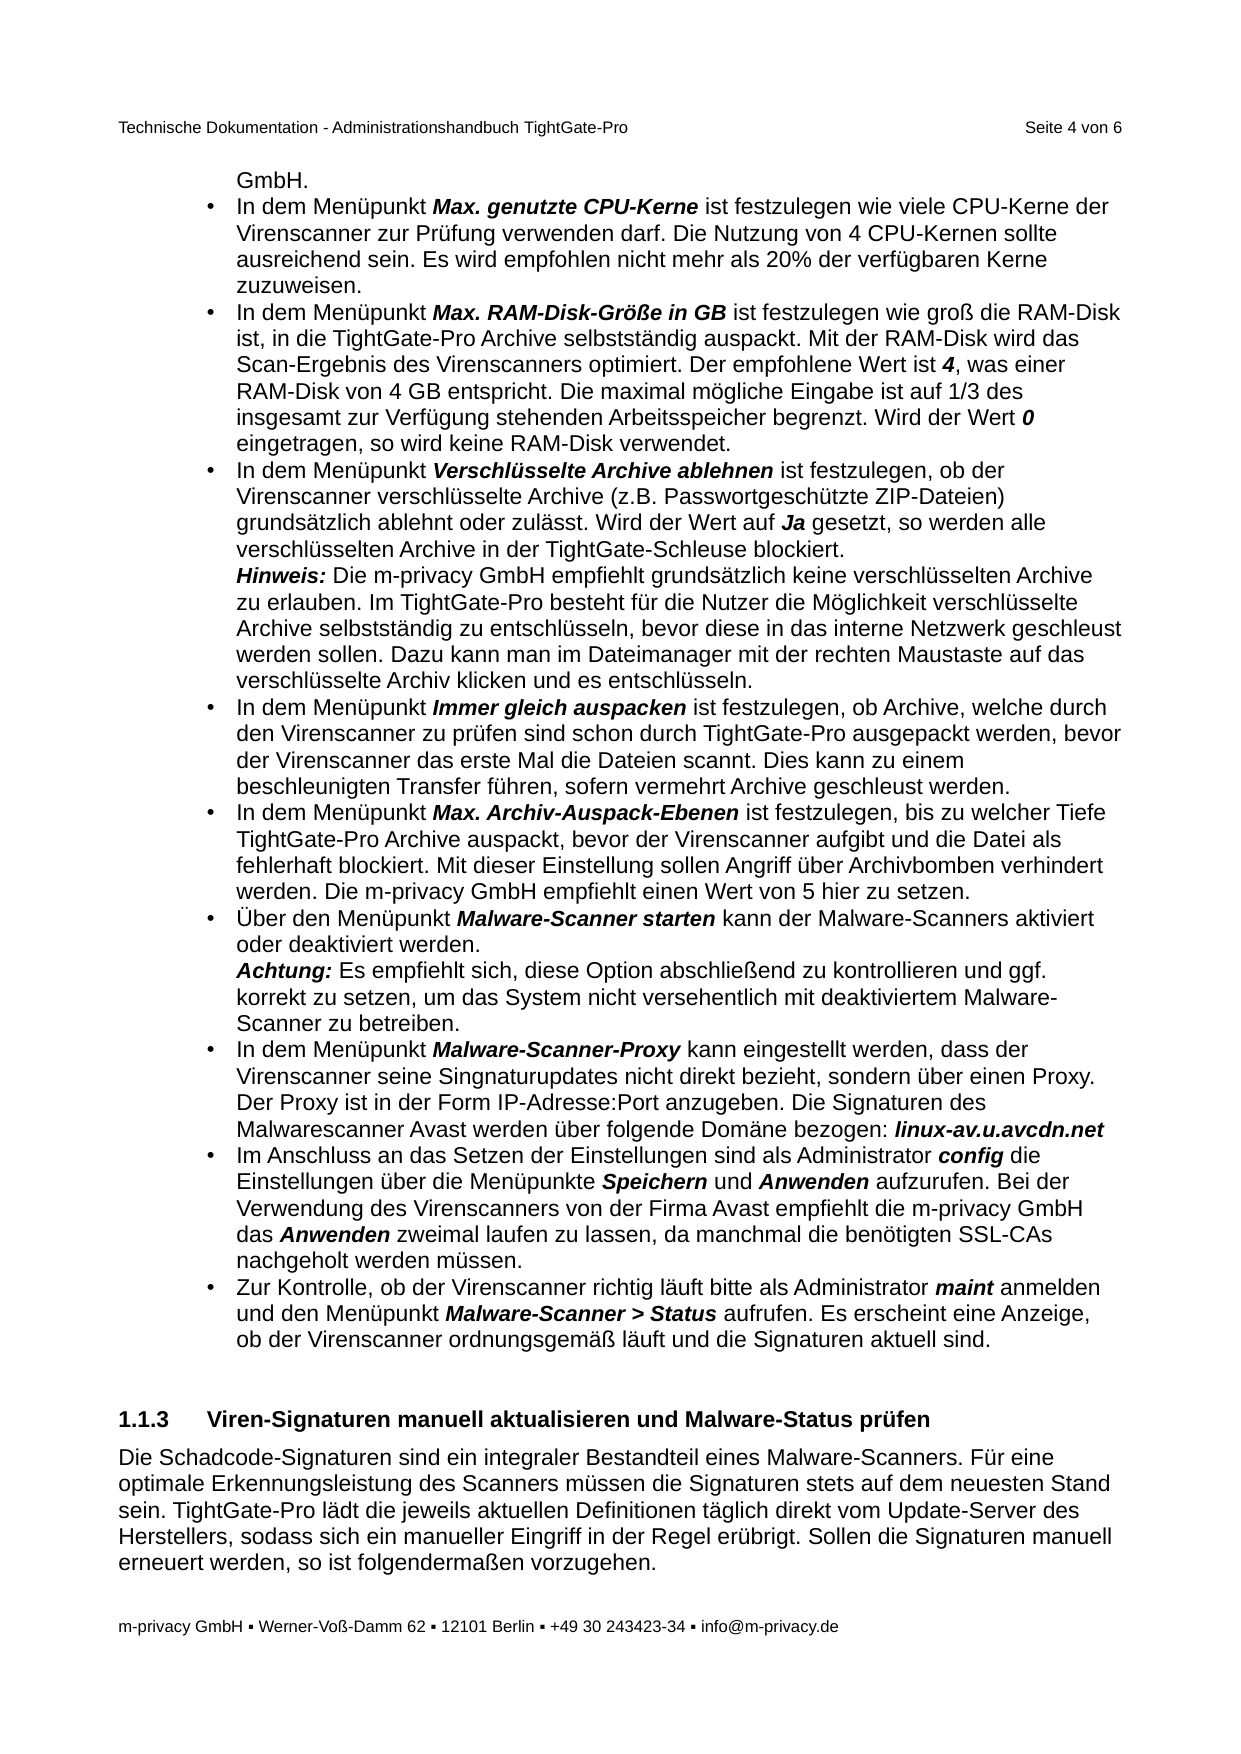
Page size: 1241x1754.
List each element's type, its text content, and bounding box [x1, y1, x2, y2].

list Über den Menüpunkt Malware-Scanner starten kann der Malware-Scanners aktiviert oder deaktiviert werden. Achtung: Es empfiehlt sich, diese Option abschließend zu kontrol­lieren und ggf. korrekt zu setzen, um das System nicht versehent­lich mit deaktiviertem Malware-Scanner zu betreiben. [207, 905, 1122, 1036]
list GmbH. [207, 167, 1122, 193]
list Im Anschluss an das Setzen der Einstellungen sind als Administrator config die Einstellungen über die Menüpunkte Speichern und Anwenden aufzurufen. Bei der Verwendung des Virenscanners von der Firma Avast empfiehlt die m-privacy GmbH das Anwenden zweimal laufen zu lassen, da manchmal die benötigten SSL-CAs nachgeholt werden müssen. [207, 1142, 1122, 1274]
subtitle Viren-Signaturen manuell aktualisieren und Malware-Status prüfen [118, 1406, 1122, 1432]
list In dem Menüpunkt Max. genutzte CPU-Kerne ist festzulegen wie viele CPU-Kerne der Virenscanner zur Prüfung verwenden darf. Die Nutzung von 4 CPU-Kernen sollte ausreichend sein. Es wird empfohlen nicht mehr als 20% der verfügbaren Kerne zuzuweisen. [207, 193, 1122, 298]
list In dem Menüpunkt Malware-Scanner-Proxy kann eingestellt werden, dass der Virenscanner seine Singnaturupdates nicht direkt bezieht, sondern über einen Proxy. Der Proxy ist in der Form IP-Adresse:Port anzugeben. Die Signaturen des Malwarescanner Avast werden über folgende Domäne bezogen: linux-av.u.avcdn.net [207, 1036, 1122, 1142]
list In dem Menüpunkt Max. Archiv-Auspack-Ebenen ist festzulegen, bis zu welcher Tiefe TightGate-Pro Archive auspackt, bevor der Virenscanner aufgibt und die Datei als fehlerhaft blockiert. Mit dieser Einstellung sollen Angriff über Archivbomben verhindert werden. Die m-privacy GmbH empfiehlt einen Wert von 5 hier zu setzen. [207, 799, 1122, 905]
text Die Schadcode-Signaturen sind ein integraler Bestandteil eines Malware-Scanners. Für eine optimale Erkennungsleistung des Scanners müssen die Signaturen stets auf dem neuesten Stand sein. TightGate-Pro lädt die jeweils aktuellen Definitionen täglich direkt vom Update-Server des Herstellers, sodass sich ein manueller Eingriff in der Regel erübrigt. Sollen die Signaturen manuell erneuert werden, so ist folgendermaßen vorzugehen. [118, 1444, 1122, 1576]
list In dem Menüpunkt Immer gleich auspacken ist festzulegen, ob Archive, welche durch den Virenscanner zu prüfen sind schon durch TightGate-Pro ausgepackt werden, bevor der Virenscanner das erste Mal die Dateien scannt. Dies kann zu einem beschleunigten Transfer führen, sofern vermehrt Archive geschleust werden. [207, 694, 1122, 799]
list In dem Menüpunkt Verschlüsselte Archive ablehnen ist festzulegen, ob der Virenscanner verschlüsselte Archive (z.B. Passwortgeschützte ZIP-Dateien) grundsätzlich ablehnt oder zulässt. Wird der Wert auf Ja gesetzt, so werden alle verschlüsselten Archive in der TightGate-Schleuse blockiert. Hinweis: Die m-privacy GmbH empfiehlt grundsätzlich keine verschlüsselten Archive zu erlauben. Im TightGate-Pro besteht für die Nutzer die Möglichkeit verschlüsselte Archive selbstständig zu entschlüsseln, bevor diese in das interne Netzwerk geschleust werden sollen. Dazu kann man im Dateimanager mit der rechten Maustaste auf das verschlüsselte Archiv klicken und es entschlüsseln. [207, 457, 1122, 694]
list In dem Menüpunkt Max. RAM-Disk-Größe in GB ist festzulegen wie groß die RAM-Disk ist, in die TightGate-Pro Archive selbstständig auspackt. Mit der RAM-Disk wird das Scan-Ergebnis des Virenscanners optimiert. Der empfohlene Wert ist 4, was einer RAM-Disk von 4 GB entspricht. Die maximal mögliche Eingabe ist auf 1/3 des insgesamt zur Verfügung stehenden Arbeitsspeicher begrenzt. Wird der Wert 0 eingetragen, so wird keine RAM-Disk verwendet. [207, 298, 1122, 457]
list Zur Kontrolle, ob der Virenscanner richtig läuft bitte als Administrator maint anmelden und den Menüpunkt Malware-Scanner > Status aufrufen. Es erscheint eine Anzeige, ob der Virenscanner ordnungsgemäß läuft und die Signaturen aktuell sind. [207, 1274, 1122, 1353]
